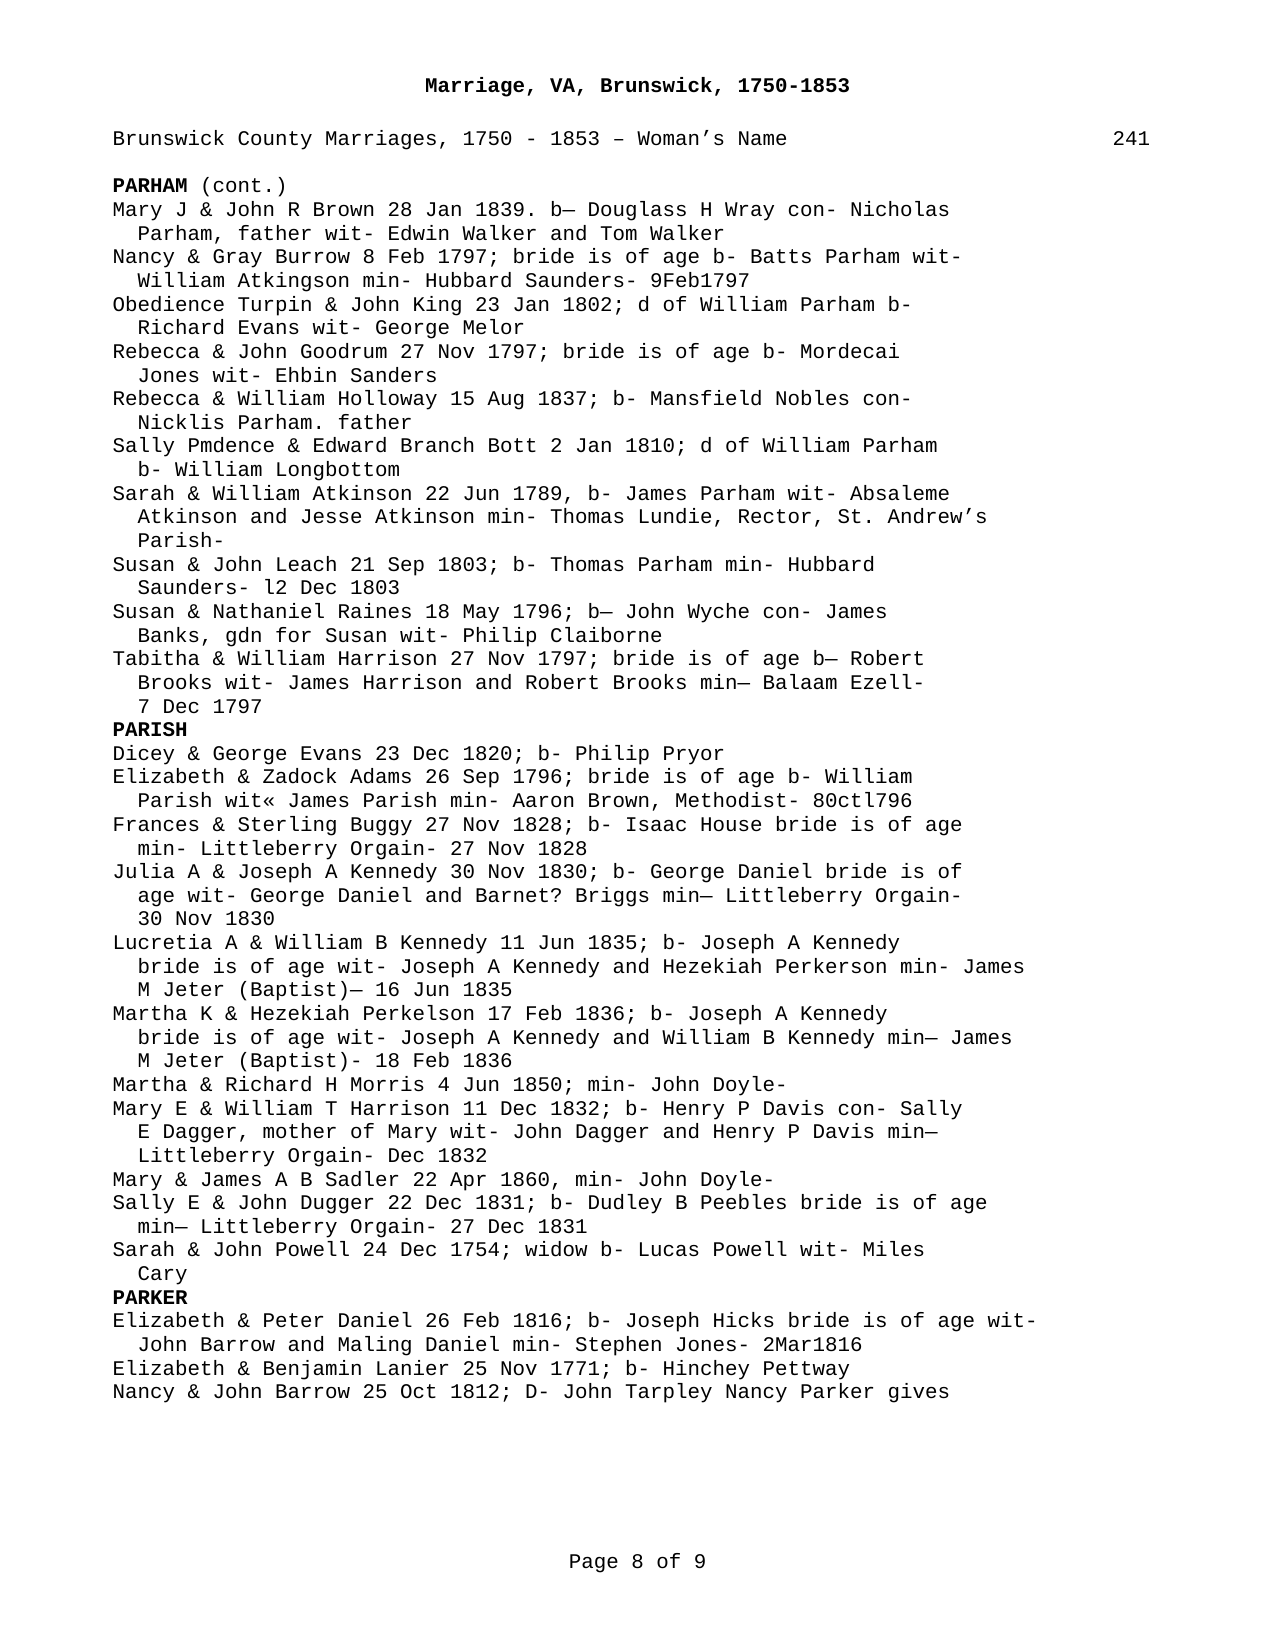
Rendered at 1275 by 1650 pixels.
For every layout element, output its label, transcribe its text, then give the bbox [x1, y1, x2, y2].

text Sarah & John Powell 24 Dec 1754; widow b- Lucas Powell wit- Miles [112, 1239, 1162, 1263]
text William Atkingson min- Hubbard Saunders- 9Feb1797 [112, 270, 1162, 294]
text Susan & Nathaniel Raines 18 May 1796; b— John Wyche con- James [112, 601, 1162, 625]
text Obedience Turpin & John King 23 Jan 1802; d of William Parham b- [112, 294, 1162, 317]
text Elizabeth & Peter Daniel 26 Feb 1816; b- Joseph Hicks bride is of age wit- [112, 1310, 1162, 1334]
text Brooks wit- James Harrison and Robert Brooks min— Balaam Ezell- [112, 672, 1162, 696]
text Sally Pmdence & Edward Branch Bott 2 Jan 1810; d of William Parham [112, 436, 1162, 459]
text John Barrow and Maling Daniel min- Stephen Jones- 2Mar1816 [112, 1334, 1162, 1358]
text Julia A & Joseph A Kennedy 30 Nov 1830; b- George Daniel bride is of [112, 861, 1162, 885]
text Rebecca & John Goodrum 27 Nov 1797; bride is of age b- Mordecai [112, 341, 1162, 364]
text M Jeter (Baptist)- 18 Feb 1836 [112, 1050, 1162, 1074]
text Mary E & William T Harrison 11 Dec 1832; b- Henry P Davis con- Sally [112, 1098, 1162, 1121]
text Elizabeth & Benjamin Lanier 25 Nov 1771; b- Hinchey Pettway [112, 1358, 1162, 1381]
text Parish- [112, 530, 1162, 554]
text Nancy & John Barrow 25 Oct 1812; D- John Tarpley Nancy Parker gives [112, 1381, 1162, 1405]
text Frances & Sterling Buggy 27 Nov 1828; b- Isaac House bride is of age [112, 814, 1162, 837]
text Martha & Richard H Morris 4 Jun 1850; min- John Doyle- [112, 1074, 1162, 1098]
text Tabitha & William Harrison 27 Nov 1797; bride is of age b— Robert [112, 648, 1162, 672]
text Sally E & John Dugger 22 Dec 1831; b- Dudley B Peebles bride is of age [112, 1192, 1162, 1216]
text Littleberry Orgain- Dec 1832 [112, 1145, 1162, 1168]
text Parish [112, 719, 1162, 743]
text Nicklis Parham. father [112, 412, 1162, 436]
text Dicey & George Evans 23 Dec 1820; b- Philip Pryor [112, 743, 1162, 767]
text 30 Nov 1830 [112, 908, 1162, 932]
text 7 Dec 1797 [112, 696, 1162, 719]
text Jones wit- Ehbin Sanders [112, 364, 1162, 388]
text Mary & James A B Sadler 22 Apr 1860, min- John Doyle- [112, 1168, 1162, 1192]
text min— Littleberry Orgain- 27 Dec 1831 [112, 1216, 1162, 1239]
text Parham, father wit- Edwin Walker and Tom Walker [112, 223, 1162, 246]
text age wit- George Daniel and Barnet? Briggs min— Littleberry Orgain- [112, 885, 1162, 908]
text Parham (cont.) [112, 175, 1162, 199]
text b- William Longbottom [112, 459, 1162, 483]
text E Dagger, mother of Mary wit- John Dagger and Henry P Davis min— [112, 1121, 1162, 1145]
text Nancy & Gray Burrow 8 Feb 1797; bride is of age b- Batts Parham wit- [112, 246, 1162, 270]
text bride is of age wit- Joseph A Kennedy and Hezekiah Perkerson min- James [112, 956, 1162, 979]
text Richard Evans wit- George Melor [112, 317, 1162, 341]
text Mary J & John R Brown 28 Jan 1839. b— Douglass H Wray con- Nicholas [112, 199, 1162, 223]
text Parker [112, 1287, 1162, 1310]
text Susan & John Leach 21 Sep 1803; b- Thomas Parham min- Hubbard [112, 554, 1162, 577]
text Sarah & William Atkinson 22 Jun 1789, b- James Parham wit- Absaleme [112, 483, 1162, 506]
text bride is of age wit- Joseph A Kennedy and William B Kennedy min— James [112, 1027, 1162, 1050]
text min- Littleberry Orgain- 27 Nov 1828 [112, 837, 1162, 861]
text Atkinson and Jesse Atkinson min- Thomas Lundie, Rector, St. Andrew’s [112, 506, 1162, 530]
text Parish wit« James Parish min- Aaron Brown, Methodist- 80ctl796 [112, 790, 1162, 814]
text Saunders- l2 Dec 1803 [112, 577, 1162, 601]
text M Jeter (Baptist)— 16 Jun 1835 [112, 979, 1162, 1003]
text Brunswick County Marriages, 1750 - 1853 – Woman’s Name 241 [112, 128, 1162, 152]
text Elizabeth & Zadock Adams 26 Sep 1796; bride is of age b- William [112, 767, 1162, 790]
text Cary [112, 1263, 1162, 1287]
text Lucretia A & William B Kennedy 11 Jun 1835; b- Joseph A Kennedy [112, 932, 1162, 956]
text Banks, gdn for Susan wit- Philip Claiborne [112, 625, 1162, 648]
text Martha K & Hezekiah Perkelson 17 Feb 1836; b- Joseph A Kennedy [112, 1003, 1162, 1027]
text Rebecca & William Holloway 15 Aug 1837; b- Mansfield Nobles con- [112, 388, 1162, 412]
